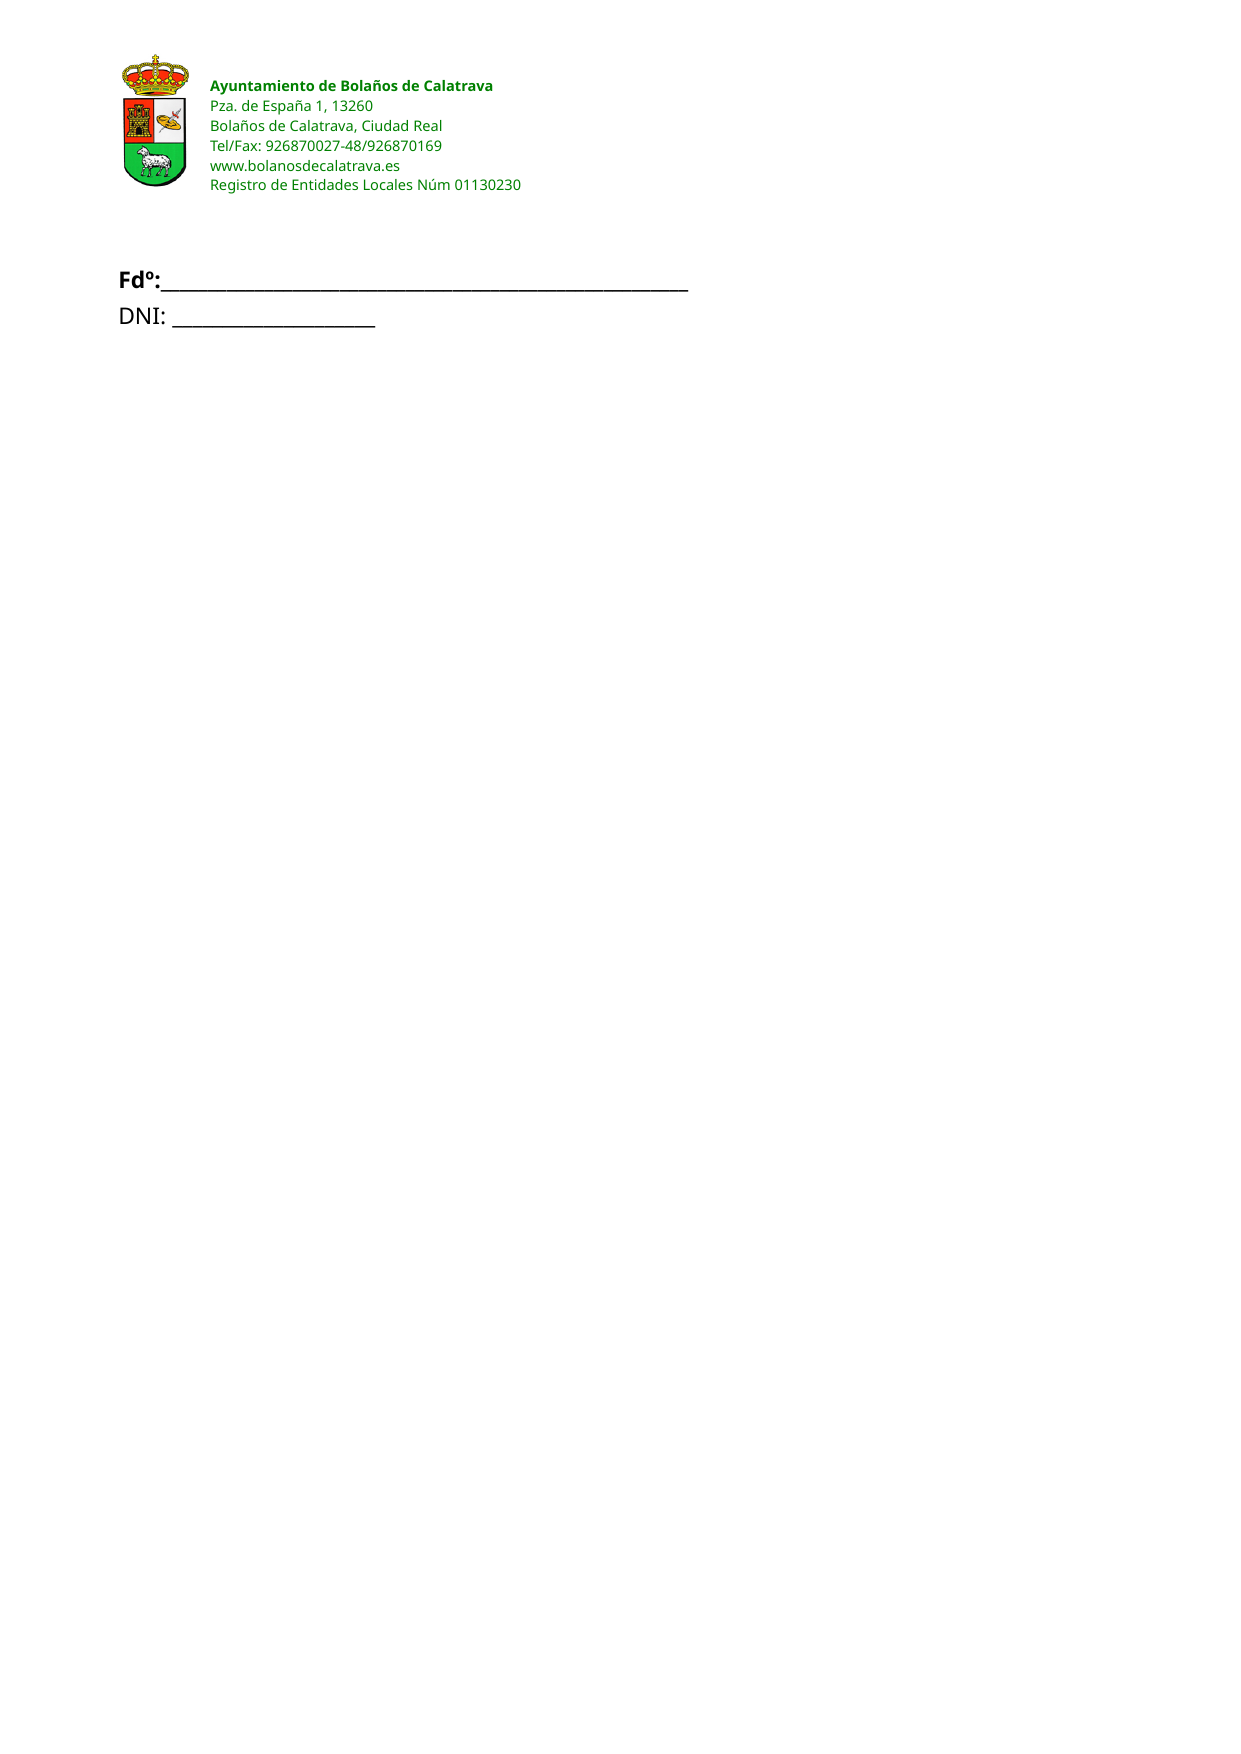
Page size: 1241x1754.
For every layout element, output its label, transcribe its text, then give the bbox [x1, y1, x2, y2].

text DNI: ____________________ [118, 300, 1122, 332]
text Fdº:________________________________________________________ [118, 264, 1122, 296]
picture [120, 53, 190, 188]
